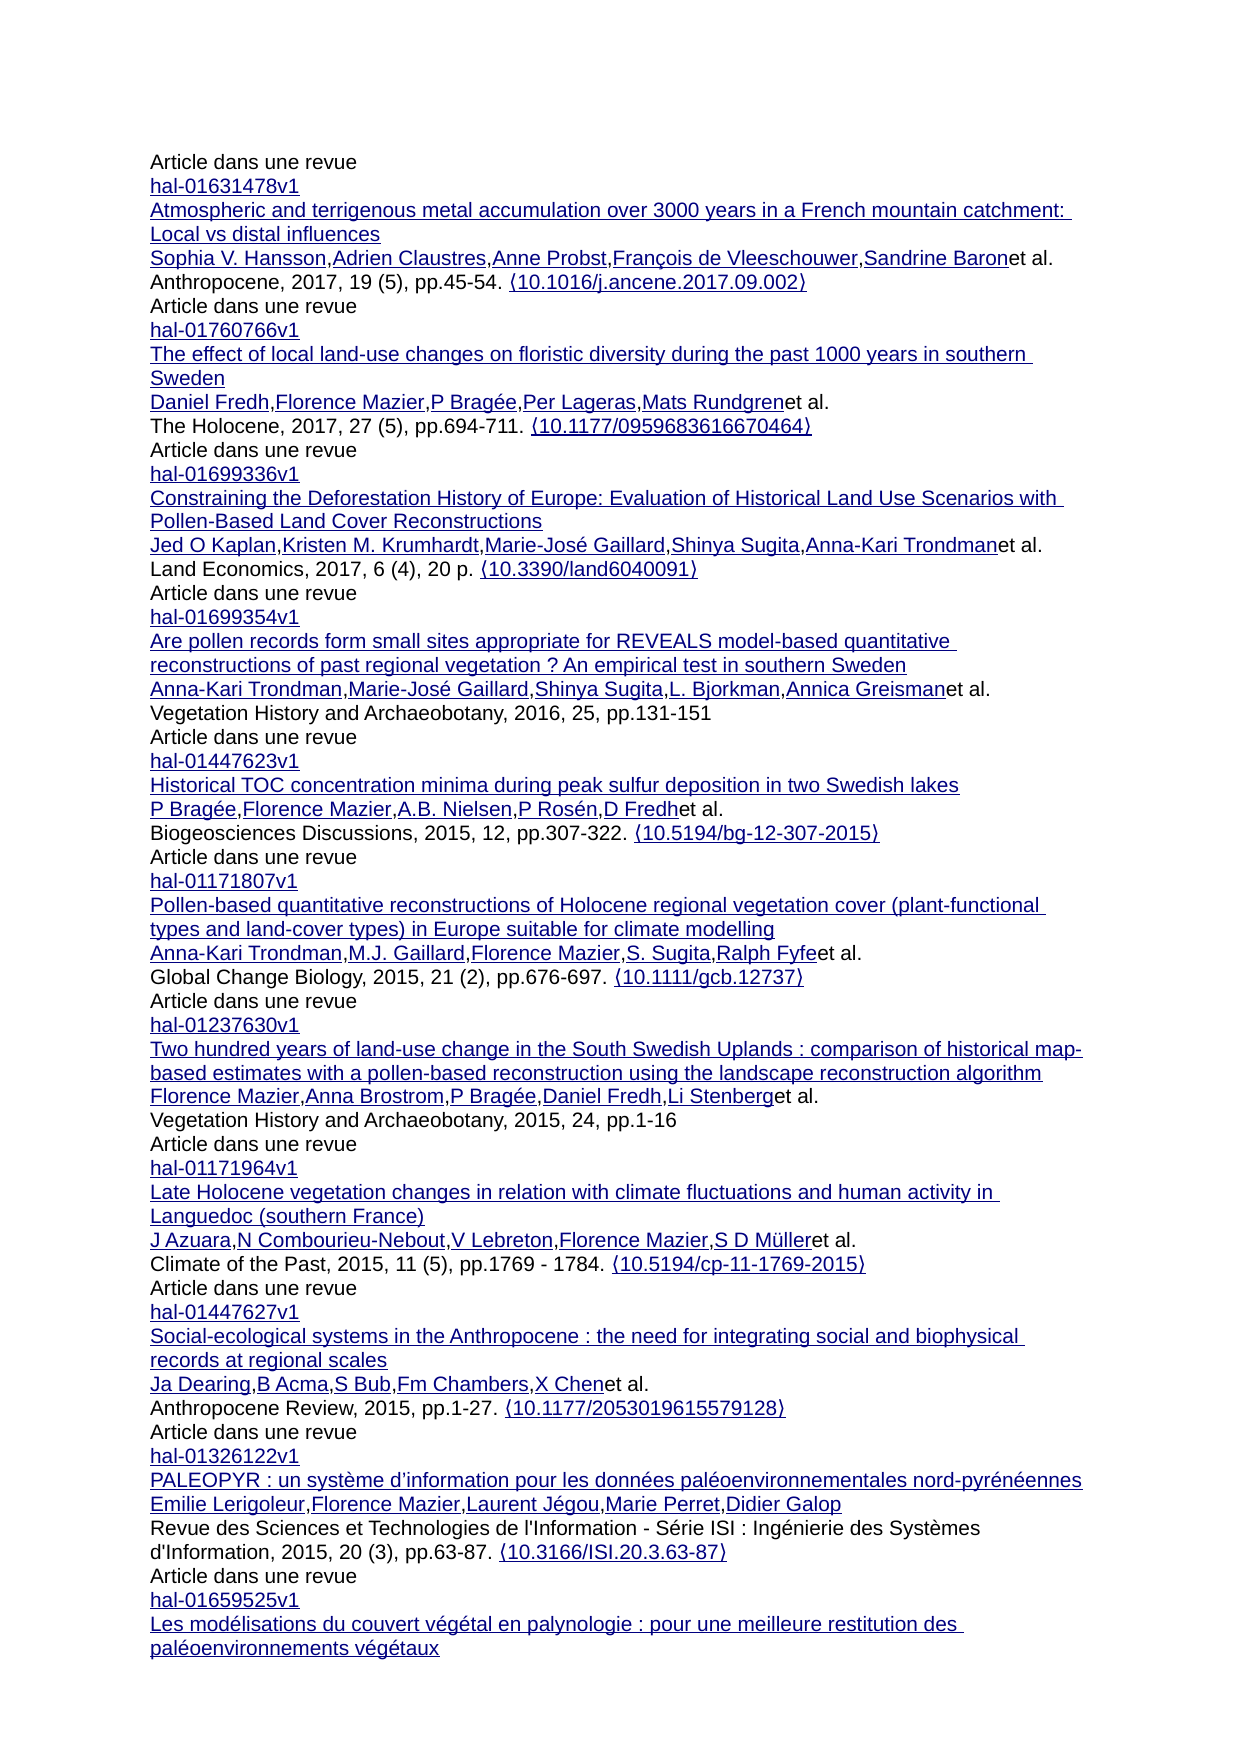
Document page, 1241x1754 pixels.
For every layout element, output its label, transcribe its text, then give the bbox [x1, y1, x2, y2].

table_cell PALEOPYR : un système d’information pour les données paléoenvironnementales nord-pyrénéennes Emilie Lerigoleur,Florence Mazier,Laurent Jégou,Marie Perret,Didier Galop Revue des Sciences et Technologies de l'Information - Série ISI : Ingénierie des Systèmes d'Information, 2015, 20 (3), pp.63-87. ⟨10.3166/ISI.20.3.63-87⟩ Article dans une revue hal-01659525v1 [150, 1468, 1090, 1611]
table_cell Historical TOC concentration minima during peak sulfur deposition in two Swedish lakes P Bragée,Florence Mazier,A.B. Nielsen,P Rosén,D Fredhet al. Biogeosciences Discussions, 2015, 12, pp.307-322. ⟨10.5194/bg-12-307-2015⟩ Article dans une revue hal-01171807v1 [150, 773, 1090, 893]
table_cell The effect of local land-use changes on floristic diversity during the past 1000 years in southern Sweden Daniel Fredh,Florence Mazier,P Bragée,Per Lageras,Mats Rundgrenet al. The Holocene, 2017, 27 (5), pp.694-711. ⟨10.1177/0959683616670464⟩ Article dans une revue hal-01699336v1 [150, 342, 1090, 485]
table_cell Atmospheric and terrigenous metal accumulation over 3000 years in a French mountain catchment: Local vs distal influences Sophia V. Hansson,Adrien Claustres,Anne Probst,François de Vleeschouwer,Sandrine Baronet al. Anthropocene, 2017, 19 (5), pp.45-54. ⟨10.1016/j.ancene.2017.09.002⟩ Article dans une revue hal-01760766v1 [150, 198, 1090, 342]
table_cell Two hundred years of land-use change in the South Swedish Uplands : comparison of historical map-based estimates with a pollen-based reconstruction using the landscape reconstruction algorithm Florence Mazier,Anna Brostrom,P Bragée,Daniel Fredh,Li Stenberget al. Vegetation History and Archaeobotany, 2015, 24, pp.1-16 Article dans une revue hal-01171964v1 [150, 1036, 1090, 1180]
table_cell Are pollen records form small sites appropriate for REVEALS model-based quantitative reconstructions of past regional vegetation ? An empirical test in southern Sweden Anna-Kari Trondman,Marie-José Gaillard,Shinya Sugita,L. Bjorkman,Annica Greismanet al. Vegetation History and Archaeobotany, 2016, 25, pp.131-151 Article dans une revue hal-01447623v1 [150, 629, 1090, 773]
table_cell Les modélisations du couvert végétal en palynologie : pour une meilleure restitution des paléoenvironnements végétaux [150, 1611, 1090, 1659]
table_cell Social-ecological systems in the Anthropocene : the need for integrating social and biophysical records at regional scales Ja Dearing,B Acma,S Bub,Fm Chambers,X Chenet al. Anthropocene Review, 2015, pp.1-27. ⟨10.1177/2053019615579128⟩ Article dans une revue hal-01326122v1 [150, 1324, 1090, 1468]
table_cell Constraining the Deforestation History of Europe: Evaluation of Historical Land Use Scenarios with Pollen-Based Land Cover Reconstructions Jed O Kaplan,Kristen M. Krumhardt,Marie-José Gaillard,Shinya Sugita,Anna-Kari Trondmanet al. Land Economics, 2017, 6 (4), 20 p. ⟨10.3390/land6040091⟩ Article dans une revue hal-01699354v1 [150, 485, 1090, 629]
table_cell Late Holocene vegetation changes in relation with climate fluctuations and human activity in Languedoc (southern France) J Azuara,N Combourieu-Nebout,V Lebreton,Florence Mazier,S D Mülleret al. Climate of the Past, 2015, 11 (5), pp.1769 - 1784. ⟨10.5194/cp-11-1769-2015⟩ Article dans une revue hal-01447627v1 [150, 1180, 1090, 1324]
table_cell Article dans une revue hal-01631478v1 [150, 150, 1090, 198]
table_cell Pollen-based quantitative reconstructions of Holocene regional vegetation cover (plant-functional types and land-cover types) in Europe suitable for climate modelling Anna-Kari Trondman,M.J. Gaillard,Florence Mazier,S. Sugita,Ralph Fyfeet al. Global Change Biology, 2015, 21 (2), pp.676-697. ⟨10.1111/gcb.12737⟩ Article dans une revue hal-01237630v1 [150, 893, 1090, 1036]
